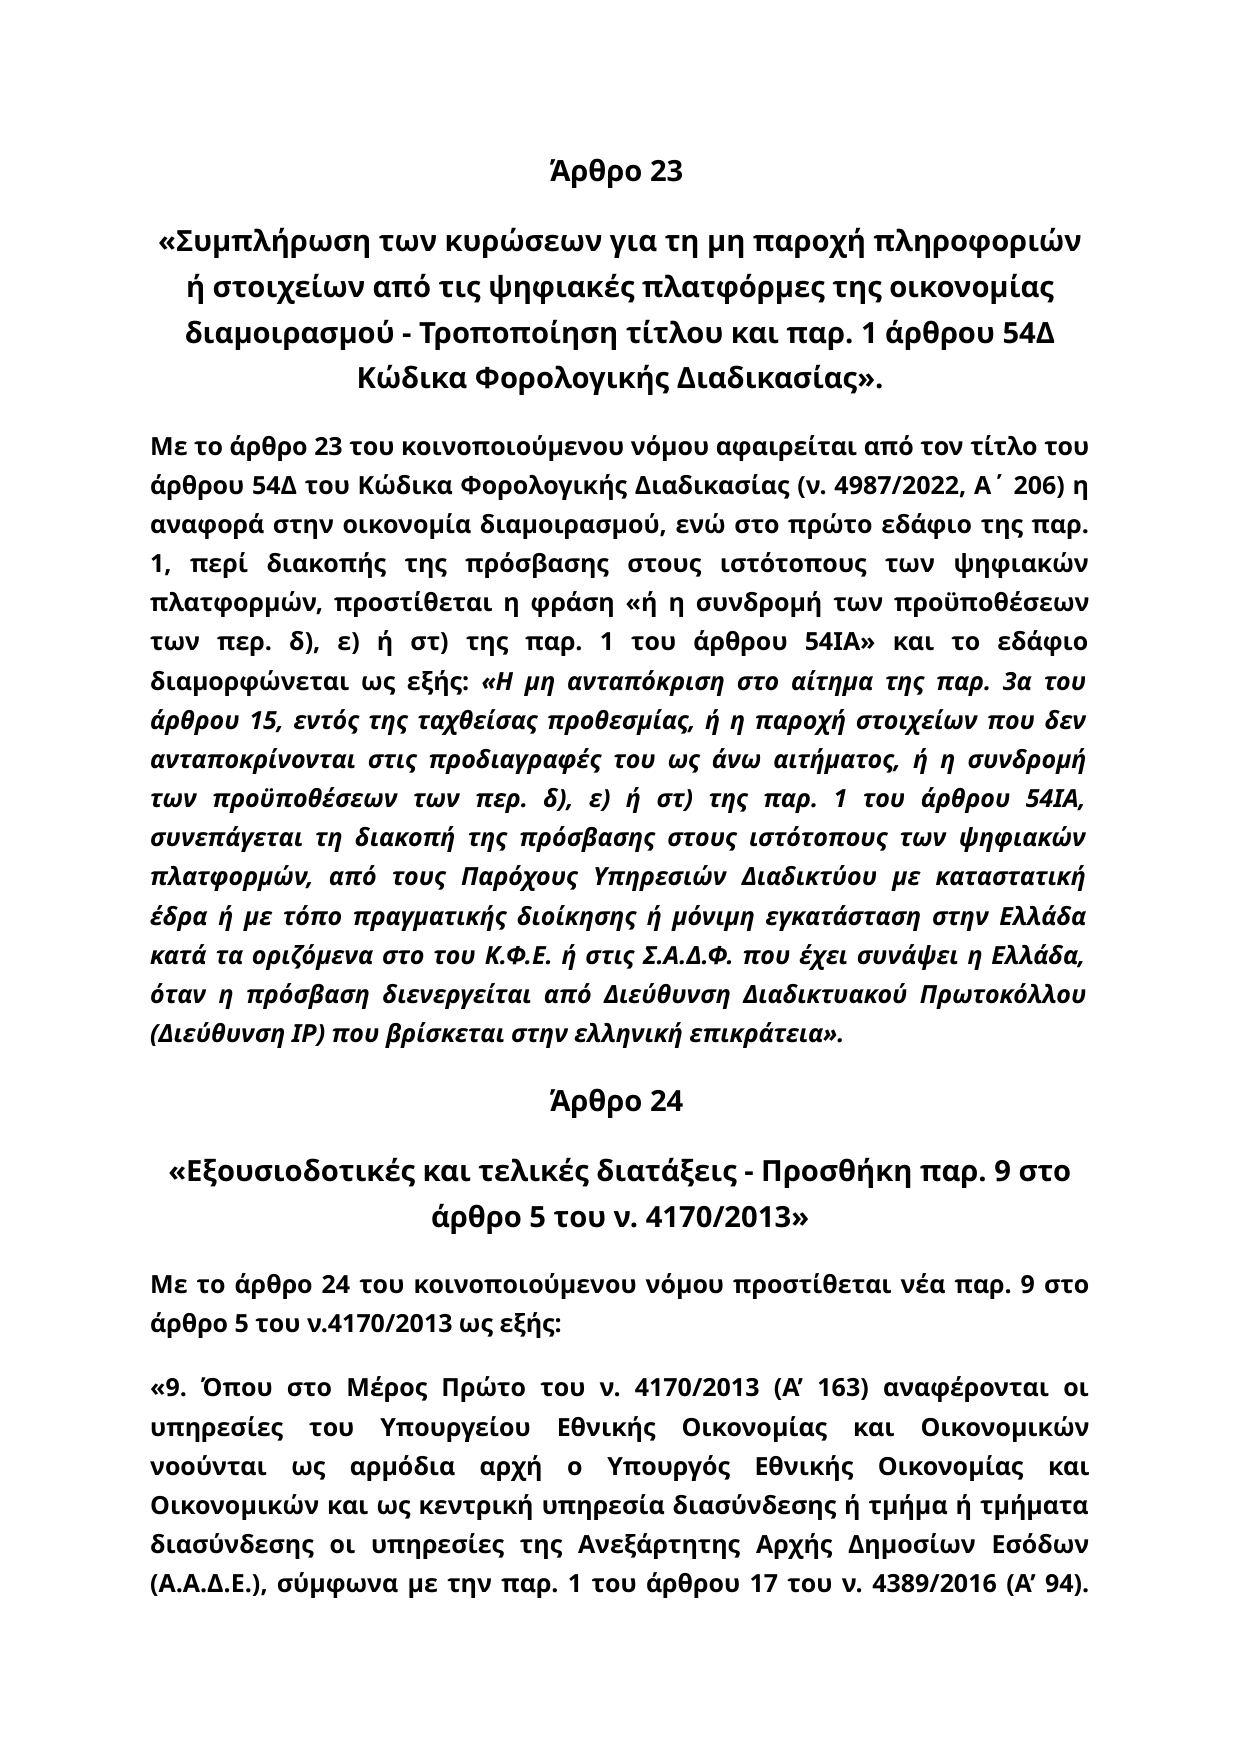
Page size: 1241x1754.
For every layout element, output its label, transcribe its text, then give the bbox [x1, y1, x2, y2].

subtitle Άρθρο 24 [150, 1080, 1090, 1119]
subtitle Άρθρο 23 [150, 150, 1090, 190]
subtitle «Συμπλήρωση των κυρώσεων για τη μη παροχή πληροφοριών ή στοιχείων από τις ψηφιακές πλατφόρμες της οικονομίας διαμοιρασμού - Τροποποίηση τίτλου και παρ. 1 άρθρου 54Δ Κώδικα Φορολογικής Διαδικασίας». [150, 221, 1090, 397]
text Με το άρθρο 23 του κοινοποιούμενου νόμου αφαιρείται από τον τίτλο του άρθρου 54Δ του Κώδικα Φορολογικής Διαδικασίας (ν. 4987/2022, Α΄ 206) η αναφορά στην οικονομία διαμοιρασμού, ενώ στο πρώτο εδάφιο της παρ. 1, περί διακοπής της πρόσβασης στους ιστότοπους των ψηφιακών πλατφορμών, προστίθεται η φράση «ή η συνδρομή των προϋποθέσεων των περ. δ), ε) ή στ) της παρ. 1 του άρθρου 54ΙΑ» και το εδάφιο διαμορφώνεται ως εξής: «Η μη ανταπόκριση στο αίτημα της παρ. 3α του άρθρου 15, εντός της ταχθείσας προθεσμίας, ή η παροχή στοιχείων που δεν ανταποκρίνονται στις προδιαγραφές του ως άνω αιτήματος, ή η συνδρομή των προϋποθέσεων των περ. δ), ε) ή στ) της παρ. 1 του άρθρου 54ΙΑ, συνεπάγεται τη διακοπή της πρόσβασης στους ιστότοπους των ψηφιακών πλατφορμών, από τους Παρόχους Υπηρεσιών Διαδικτύου με καταστατική έδρα ή με τόπο πραγματικής διοίκησης ή μόνιμη εγκατάσταση στην Ελλάδα κατά τα οριζόμενα στο του Κ.Φ.Ε. ή στις Σ.Α.Δ.Φ. που έχει συνάψει η Ελλάδα, όταν η πρόσβαση διενεργείται από Διεύθυνση Διαδικτυακού Πρωτοκόλλου (Διεύθυνση IP) που βρίσκεται στην ελληνική επικράτεια». [150, 428, 1090, 1050]
subtitle «Εξουσιοδοτικές και τελικές διατάξεις - Προσθήκη παρ. 9 στο άρθρο 5 του ν. 4170/2013» [150, 1150, 1090, 1236]
text «9. Όπου στο Μέρος Πρώτο του ν. 4170/2013 (Α’ 163) αναφέρονται οι υπηρεσίες του Υπουργείου Εθνικής Οικονομίας και Οικονομικών νοούνται ως αρμόδια αρχή ο Υπουργός Εθνικής Οικονομίας και Οικονομικών και ως κεντρική υπηρεσία διασύνδεσης ή τμήμα ή τμήματα διασύνδεσης οι υπηρεσίες της Ανεξάρτητης Αρχής Δημοσίων Εσόδων (Α.Α.Δ.Ε.), σύμφωνα με την παρ. 1 του άρθρου 17 του ν. 4389/2016 (Α’ 94). [150, 1370, 1090, 1600]
text Με το άρθρο 24 του κοινοποιούμενου νόμου προστίθεται νέα παρ. 9 στο άρθρο 5 του ν.4170/2013 ως εξής: [150, 1267, 1090, 1340]
